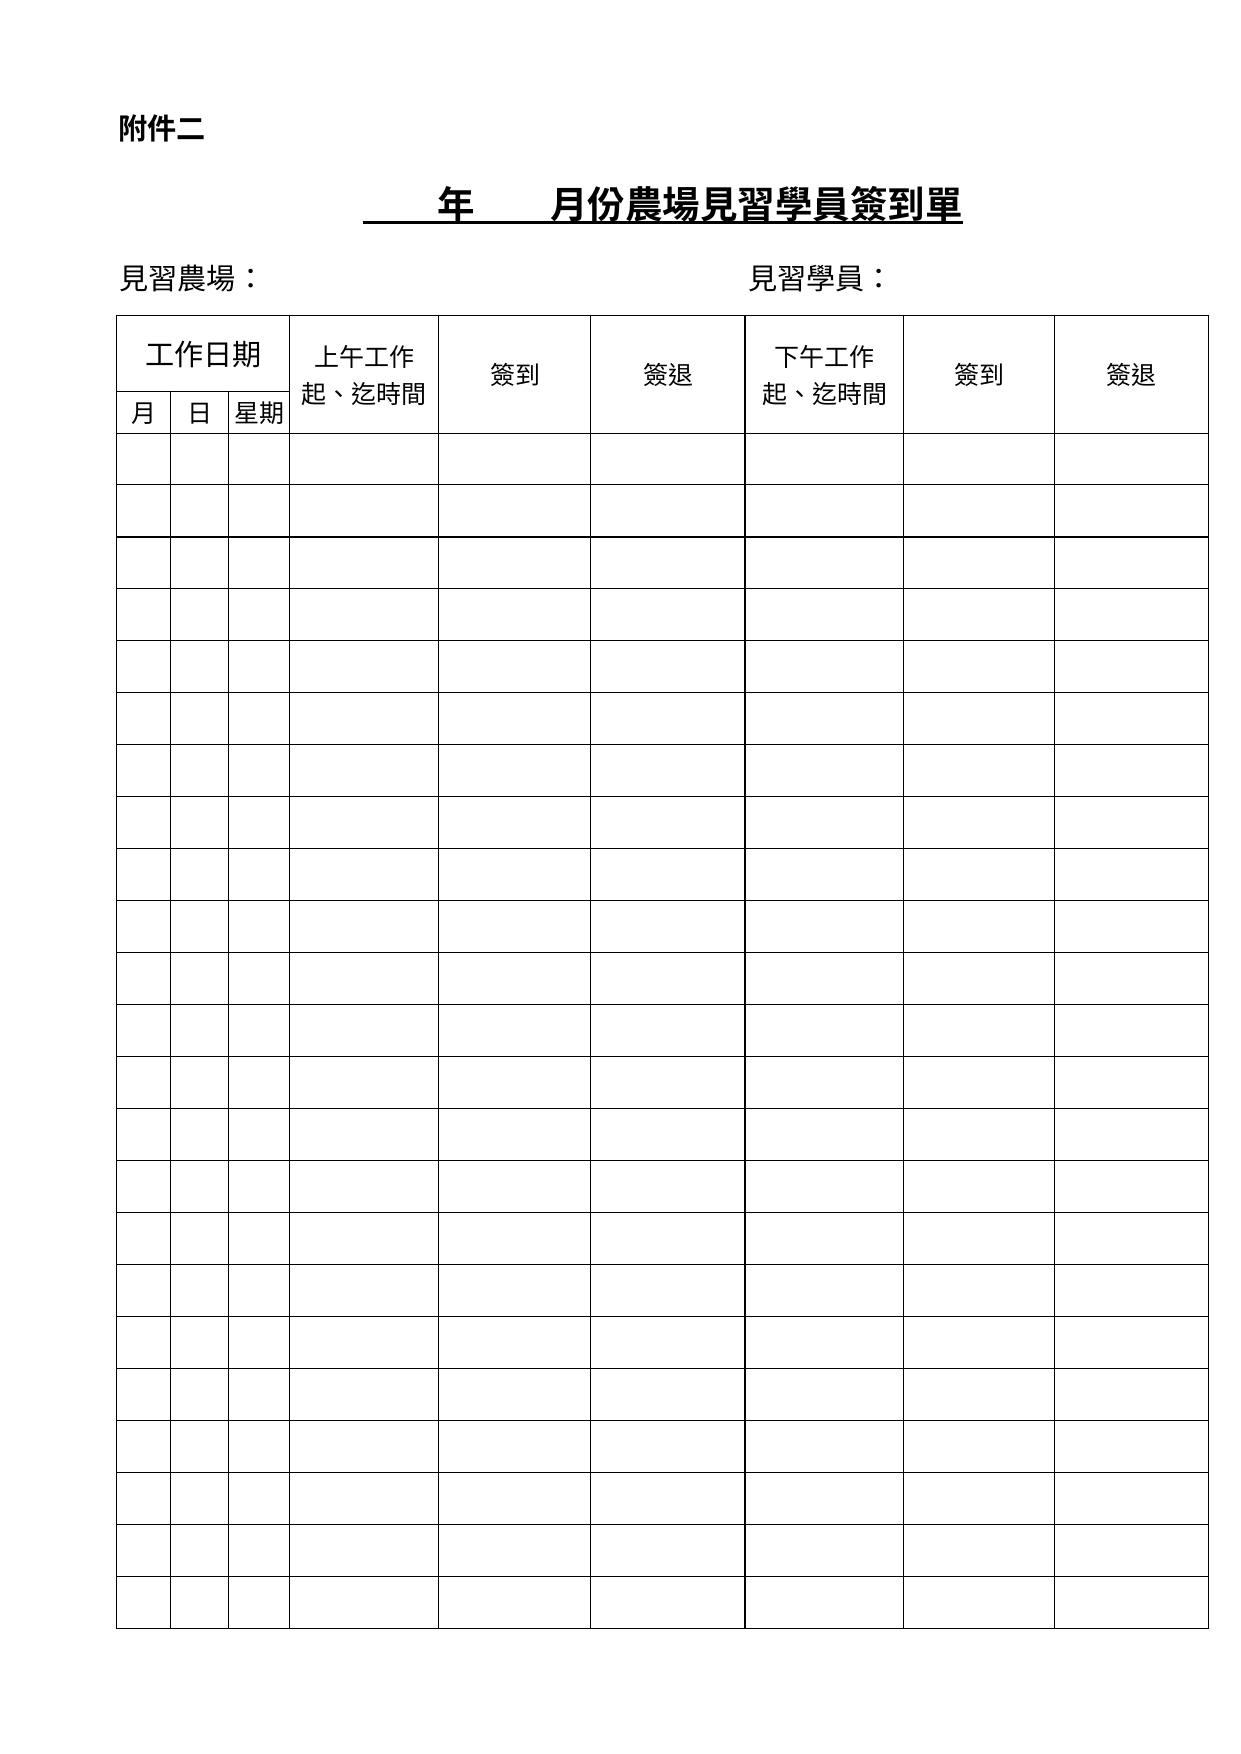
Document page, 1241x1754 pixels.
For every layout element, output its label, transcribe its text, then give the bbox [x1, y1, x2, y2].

table_cell [591, 1109, 744, 1160]
table_cell [904, 745, 1054, 796]
table_cell 簽退 [1055, 316, 1208, 432]
table_cell [904, 1473, 1054, 1524]
table_cell [229, 1473, 289, 1524]
table_cell 星期 [229, 392, 289, 432]
table_cell [1055, 1213, 1208, 1264]
table_cell [439, 1525, 590, 1576]
table_cell [1055, 1317, 1208, 1368]
table_cell [290, 1161, 438, 1212]
table_cell [591, 1577, 744, 1628]
table_cell [229, 797, 289, 848]
table_cell [746, 849, 903, 900]
table_cell [171, 1109, 228, 1160]
table_cell [439, 1005, 590, 1056]
table_cell [171, 693, 228, 744]
table_cell [904, 953, 1054, 1004]
table_cell [171, 434, 228, 484]
table_cell [591, 1473, 744, 1524]
table_cell [229, 1577, 289, 1628]
table_cell [290, 797, 438, 848]
table_header 年 月份農場見習學員簽到單 [116, 165, 1209, 239]
table_cell [591, 797, 744, 848]
table_cell [591, 641, 744, 692]
table_cell [591, 589, 744, 640]
table_cell [171, 901, 228, 952]
table_cell [117, 485, 170, 536]
table_cell [229, 901, 289, 952]
table_cell [746, 953, 903, 1004]
table_cell [290, 1265, 438, 1316]
table_cell 簽到 [439, 316, 590, 432]
table_cell [1055, 1577, 1208, 1628]
table_cell [117, 589, 170, 640]
table_cell [171, 953, 228, 1004]
table_cell [439, 1577, 590, 1628]
table_cell [171, 1161, 228, 1212]
table_cell [290, 538, 438, 588]
table_cell [439, 1473, 590, 1524]
table_cell [290, 901, 438, 952]
table_cell [1055, 1473, 1208, 1524]
table_cell [1055, 901, 1208, 952]
table_cell [439, 434, 590, 484]
table_cell 下午工作 起、迄時間 [746, 316, 903, 432]
table_cell [117, 1213, 170, 1264]
table_cell [591, 1421, 744, 1472]
table_cell [290, 1317, 438, 1368]
table_cell 見習農場： [116, 240, 438, 314]
table_cell [1055, 1005, 1208, 1056]
table_cell [117, 745, 170, 796]
table_cell [904, 1109, 1054, 1160]
table_cell [591, 240, 745, 314]
table_cell 月 [117, 392, 170, 432]
table_cell [117, 1265, 170, 1316]
table_cell [117, 953, 170, 1004]
table_cell [290, 1525, 438, 1576]
table_cell [746, 1473, 903, 1524]
table_cell [1055, 693, 1208, 744]
table_cell [904, 538, 1054, 588]
table_cell [117, 901, 170, 952]
table_cell [229, 1317, 289, 1368]
table_cell [229, 538, 289, 588]
table_cell [229, 1265, 289, 1316]
table_cell [439, 1265, 590, 1316]
table_cell [746, 1369, 903, 1420]
table_cell [746, 1421, 903, 1472]
table_cell [229, 745, 289, 796]
table_cell [439, 1213, 590, 1264]
table_cell 工作日期 [117, 316, 289, 391]
table_cell [290, 1005, 438, 1056]
table_cell [746, 797, 903, 848]
table_cell [746, 1057, 903, 1108]
table_cell [591, 538, 744, 588]
table_cell [171, 849, 228, 900]
table_cell [746, 641, 903, 692]
table_cell 上午工作 起、迄時間 [290, 316, 438, 432]
table_cell [290, 693, 438, 744]
table_cell [591, 1525, 744, 1576]
table_cell [904, 1577, 1054, 1628]
table_cell 簽到 [904, 316, 1054, 432]
table_cell [591, 1317, 744, 1368]
table_cell [439, 1317, 590, 1368]
table_cell [591, 1005, 744, 1056]
table_cell [439, 1109, 590, 1160]
table_cell [591, 1057, 744, 1108]
table_cell [1055, 1265, 1208, 1316]
table_cell [904, 1057, 1054, 1108]
table_cell [290, 745, 438, 796]
table_cell [439, 641, 590, 692]
table_cell [171, 641, 228, 692]
table_cell [904, 1213, 1054, 1264]
table_cell [746, 1213, 903, 1264]
table_cell [229, 589, 289, 640]
table_cell [904, 1369, 1054, 1420]
table_cell [290, 641, 438, 692]
table_cell [229, 485, 289, 536]
table_cell [171, 797, 228, 848]
table_cell [904, 1525, 1054, 1576]
table_cell [171, 745, 228, 796]
table_cell [904, 693, 1054, 744]
table_cell [229, 1421, 289, 1472]
table_cell [746, 1317, 903, 1368]
table_cell [904, 641, 1054, 692]
table_cell [171, 1317, 228, 1368]
table_cell [1055, 1369, 1208, 1420]
table_cell [1055, 589, 1208, 640]
table_cell [1055, 797, 1208, 848]
table_cell [171, 1525, 228, 1576]
table_cell [904, 1161, 1054, 1212]
table_cell [439, 1421, 590, 1472]
table_cell [229, 1525, 289, 1576]
table_cell [439, 901, 590, 952]
table_cell [746, 745, 903, 796]
table_cell [290, 434, 438, 484]
table_cell [591, 1161, 744, 1212]
table_cell [904, 901, 1054, 952]
table_cell [117, 849, 170, 900]
table_cell [290, 1369, 438, 1420]
table_cell [904, 1421, 1054, 1472]
table_cell [290, 1057, 438, 1108]
table_cell [1055, 1525, 1208, 1576]
table_cell [591, 901, 744, 952]
table_cell [904, 1005, 1054, 1056]
table_cell [229, 1005, 289, 1056]
table_cell [229, 953, 289, 1004]
table_cell [117, 1057, 170, 1108]
table_cell [171, 1473, 228, 1524]
table_cell [439, 240, 591, 314]
table_cell [439, 1161, 590, 1212]
table_cell [171, 589, 228, 640]
table_cell [1055, 538, 1208, 588]
table_cell [171, 1369, 228, 1420]
table_cell [290, 953, 438, 1004]
table_cell [1054, 240, 1209, 314]
table_cell [290, 589, 438, 640]
table_cell [439, 693, 590, 744]
table_cell [591, 745, 744, 796]
table_cell [117, 1005, 170, 1056]
table_cell [439, 745, 590, 796]
table_cell [229, 1213, 289, 1264]
table_cell 見習學員： [745, 240, 904, 314]
table_cell [117, 797, 170, 848]
table_cell [290, 1109, 438, 1160]
table_cell [229, 434, 289, 484]
table_cell [746, 693, 903, 744]
table_cell 日 [171, 392, 228, 432]
table_cell [171, 1421, 228, 1472]
table_cell [229, 1369, 289, 1420]
table_cell [290, 1421, 438, 1472]
table_cell [171, 485, 228, 536]
table_cell [591, 1369, 744, 1420]
table_cell 簽退 [591, 316, 744, 432]
table_cell [229, 641, 289, 692]
table_cell [1055, 434, 1208, 484]
table_cell [746, 1005, 903, 1056]
table_cell [117, 1317, 170, 1368]
table_cell [290, 1213, 438, 1264]
table_cell [1055, 849, 1208, 900]
table_cell [1055, 641, 1208, 692]
table_cell [1055, 745, 1208, 796]
table_cell [1055, 1161, 1208, 1212]
table_cell [1055, 1057, 1208, 1108]
table_cell [117, 1525, 170, 1576]
table_cell [229, 849, 289, 900]
table_cell [746, 434, 903, 484]
table_cell [591, 485, 744, 536]
table_cell [117, 538, 170, 588]
table_cell [290, 1577, 438, 1628]
table_cell [746, 1161, 903, 1212]
table_cell [117, 1161, 170, 1212]
table_cell [904, 797, 1054, 848]
table_cell [171, 538, 228, 588]
table_cell [439, 1369, 590, 1420]
table_cell [591, 1265, 744, 1316]
table_cell [117, 1109, 170, 1160]
table_cell [439, 797, 590, 848]
table_cell [904, 589, 1054, 640]
table_cell [171, 1057, 228, 1108]
table_cell [439, 589, 590, 640]
table_cell [904, 849, 1054, 900]
table_cell [229, 1109, 289, 1160]
table_cell [904, 434, 1054, 484]
table_cell [591, 849, 744, 900]
table_cell [439, 1057, 590, 1108]
table_cell [171, 1005, 228, 1056]
table_cell [904, 240, 1054, 314]
table_cell [591, 1213, 744, 1264]
table_cell [1055, 1109, 1208, 1160]
table_cell [290, 849, 438, 900]
table_cell [117, 1421, 170, 1472]
table_cell [904, 1317, 1054, 1368]
table_cell [746, 1109, 903, 1160]
table_cell [117, 1577, 170, 1628]
table_cell [591, 693, 744, 744]
table_cell [904, 1265, 1054, 1316]
table_cell [290, 1473, 438, 1524]
table_cell [439, 485, 590, 536]
table_cell [591, 953, 744, 1004]
table_cell [746, 1265, 903, 1316]
table_cell [1055, 953, 1208, 1004]
table_cell [591, 434, 744, 484]
table_cell [117, 693, 170, 744]
table_cell [171, 1265, 228, 1316]
table_cell [171, 1213, 228, 1264]
table_cell [746, 901, 903, 952]
table_cell [746, 485, 903, 536]
table_cell [229, 1057, 289, 1108]
table_cell [439, 538, 590, 588]
table_cell [904, 485, 1054, 536]
table_cell [117, 434, 170, 484]
table_cell [290, 485, 438, 536]
table_cell [117, 641, 170, 692]
table_cell [229, 1161, 289, 1212]
table_cell [117, 1369, 170, 1420]
table_cell [746, 538, 903, 588]
table_cell [746, 589, 903, 640]
table_cell [171, 1577, 228, 1628]
table_cell [439, 849, 590, 900]
table_cell [117, 1473, 170, 1524]
table_cell [746, 1577, 903, 1628]
table_cell [1055, 1421, 1208, 1472]
table_cell [439, 953, 590, 1004]
text 附件二 [118, 89, 1122, 164]
table_cell [746, 1525, 903, 1576]
table_cell [1055, 485, 1208, 536]
table_cell [229, 693, 289, 744]
